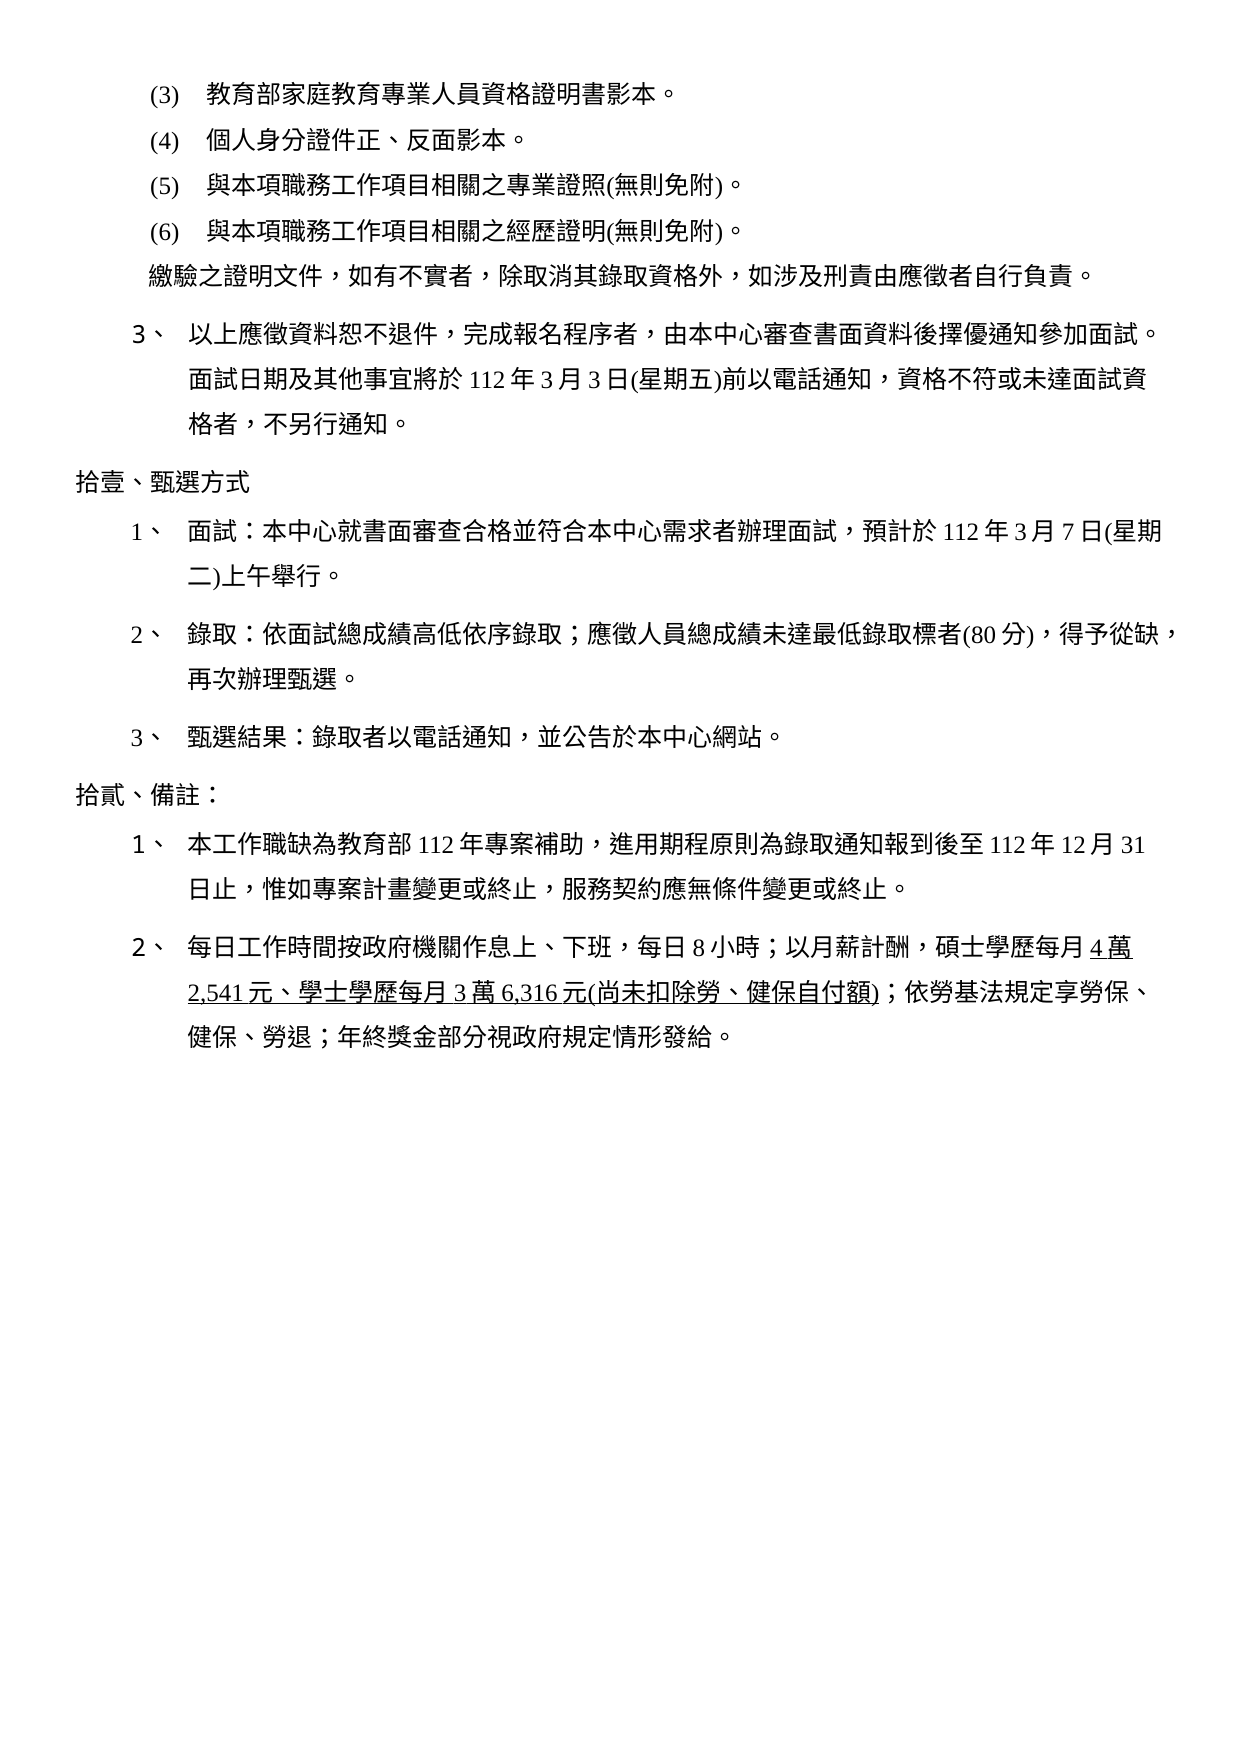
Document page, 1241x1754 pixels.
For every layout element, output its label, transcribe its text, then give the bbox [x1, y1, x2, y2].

list 本工作職缺為教育部112年專案補助，進用期程原則為錄取通知報到後至112年12月31日止，惟如專案計畫變更或終止，服務契約應無條件變更或終止。 [131, 824, 1165, 906]
text 拾壹、甄選方式 [75, 462, 1165, 499]
list 個人身分證件正、反面影本。 [150, 120, 1165, 157]
list 錄取：依面試總成績高低依序錄取；應徵人員總成績未達最低錄取標者(80分)，得予從缺，再次辦理甄選。 [130, 614, 1165, 696]
list 與本項職務工作項目相關之專業證照(無則免附)。 [150, 166, 1165, 202]
list 面試：本中心就書面審查合格並符合本中心需求者辦理面試，預計於112年3月7日(星期二)上午舉行。 [130, 511, 1165, 593]
list 每日工作時間按政府機關作息上、下班，每日8小時；以月薪計酬，碩士學歷每月4萬2,541元、學士學歷每月3萬6,316元(尚未扣除勞、健保自付額)；依勞基法規定享勞保、健保、勞退；年終獎金部分視政府規定情形發給。 [131, 927, 1165, 1054]
list 以上應徵資料恕不退件，完成報名程序者，由本中心審查書面資料後擇優通知參加面試。面試日期及其他事宜將於112年3月3日(星期五)前以電話通知，資格不符或未達面試資格者，不另行通知。 [131, 314, 1165, 441]
list 甄選結果：錄取者以電話通知，並公告於本中心網站。 [130, 717, 1165, 754]
text 拾貳、備註： [75, 775, 1165, 812]
list 教育部家庭教育專業人員資格證明書影本。 [150, 75, 1165, 111]
text 繳驗之證明文件，如有不實者，除取消其錄取資格外，如涉及刑責由應徵者自行負責。 [149, 256, 1165, 292]
list 與本項職務工作項目相關之經歷證明(無則免附)。 [150, 211, 1165, 247]
